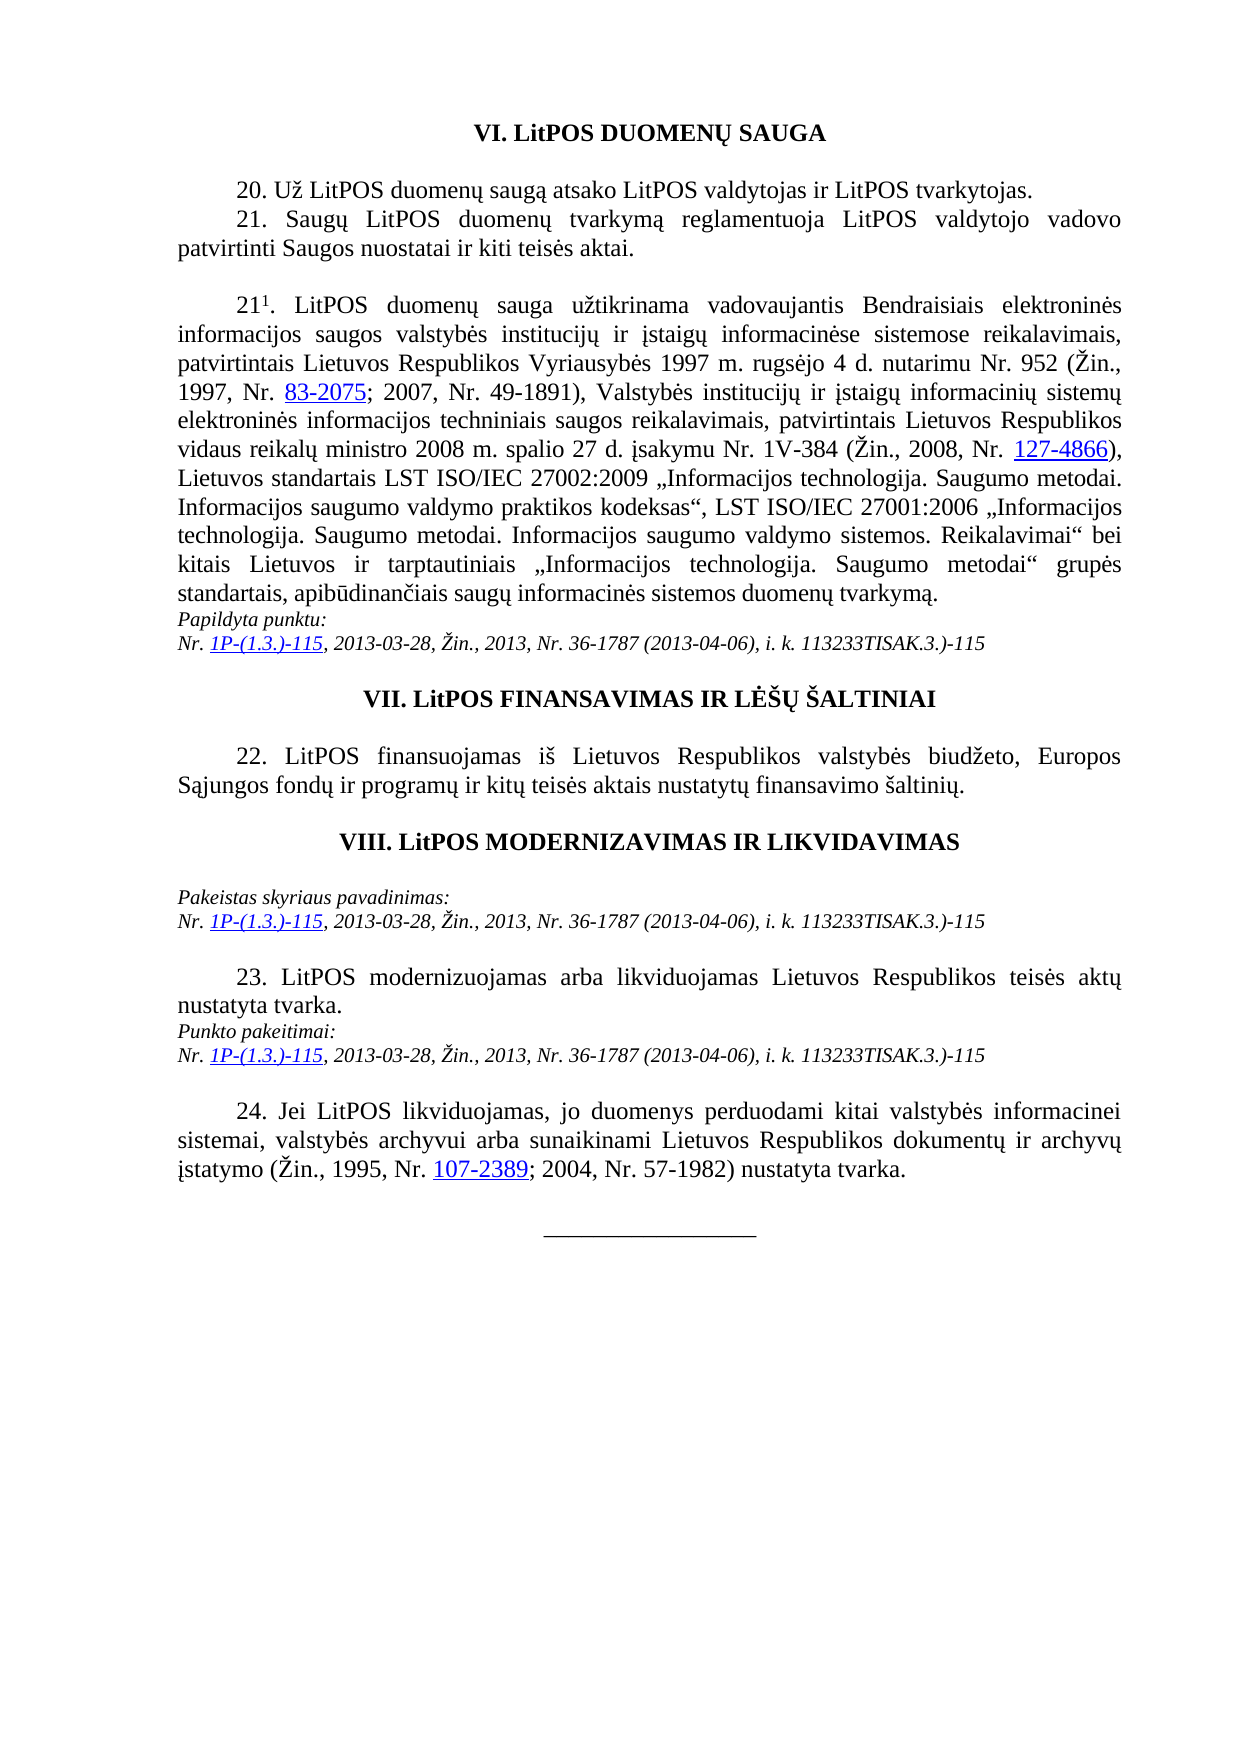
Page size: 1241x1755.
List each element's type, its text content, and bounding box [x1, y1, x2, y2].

text Nr. 1P-(1.3.)-115, 2013-03-28, Žin., 2013, Nr. 36-1787 (2013-04-06), i. k. 113233TISAK.3.)-115 [177, 631, 1122, 655]
text VIII. LitPOS MODERNIZAVIMAS IR LIKVIDAVIMAS [177, 827, 1122, 856]
text VII. LitPOS FINANSAVIMAS IR LĖŠŲ ŠALTINIAI [177, 684, 1122, 712]
text Papildyta punktu: [177, 607, 1122, 631]
text Nr. 1P-(1.3.)-115, 2013-03-28, Žin., 2013, Nr. 36-1787 (2013-04-06), i. k. 113233TISAK.3.)-115 [177, 909, 1122, 933]
text _________________ [177, 1211, 1122, 1240]
text 24. Jei LitPOS likviduojamas, jo duomenys perduodami kitai valstybės informacinei sistemai, valstybės archyvui arba sunaikinami Lietuvos Respublikos dokumentų ir archyvų įstatymo (Žin., 1995, Nr. 107-2389; 2004, Nr. 57-1982) nustatyta tvarka. [177, 1096, 1122, 1182]
text Punkto pakeitimai: [177, 1019, 1122, 1043]
text 211. LitPOS duomenų sauga užtikrinama vadovaujantis Bendraisiais elektroninės informacijos saugos valstybės institucijų ir įstaigų informacinėse sistemose reikalavimais, patvirtintais Lietuvos Respublikos Vyriausybės 1997 m. rugsėjo 4 d. nutarimu Nr. 952 (Žin., 1997, Nr. 83-2075; 2007, Nr. 49-1891), Valstybės institucijų ir įstaigų informacinių sistemų elektroninės informacijos techniniais saugos reikalavimais, patvirtintais Lietuvos Respublikos vidaus reikalų ministro 2008 m. spalio 27 d. įsakymu Nr. 1V-384 (Žin., 2008, Nr. 127-4866), Lietuvos standartais LST ISO/IEC 27002:2009 „Informacijos technologija. Saugumo metodai. Informacijos saugumo valdymo praktikos kodeksas“, LST ISO/IEC 27001:2006 „Informacijos technologija. Saugumo metodai. Informacijos saugumo valdymo sistemos. Reikalavimai“ bei kitais Lietuvos ir tarptautiniais „Informacijos technologija. Saugumo metodai“ grupės standartais, apibūdinančiais saugų informacinės sistemos duomenų tvarkymą. [177, 291, 1122, 607]
text 20. Už LitPOS duomenų saugą atsako LitPOS valdytojas ir LitPOS tvarkytojas. [177, 176, 1122, 204]
text Pakeistas skyriaus pavadinimas: [177, 885, 1122, 909]
text 21. Saugų LitPOS duomenų tvarkymą reglamentuoja LitPOS valdytojo vadovo patvirtinti Saugos nuostatai ir kiti teisės aktai. [177, 204, 1122, 262]
text VI. LitPOS DUOMENŲ SAUGA [177, 118, 1122, 147]
text Nr. 1P-(1.3.)-115, 2013-03-28, Žin., 2013, Nr. 36-1787 (2013-04-06), i. k. 113233TISAK.3.)-115 [177, 1043, 1122, 1067]
text 22. LitPOS finansuojamas iš Lietuvos Respublikos valstybės biudžeto, Europos Sąjungos fondų ir programų ir kitų teisės aktais nustatytų finansavimo šaltinių. [177, 741, 1122, 799]
text 23. LitPOS modernizuojamas arba likviduojamas Lietuvos Respublikos teisės aktų nustatyta tvarka. [177, 962, 1122, 1019]
